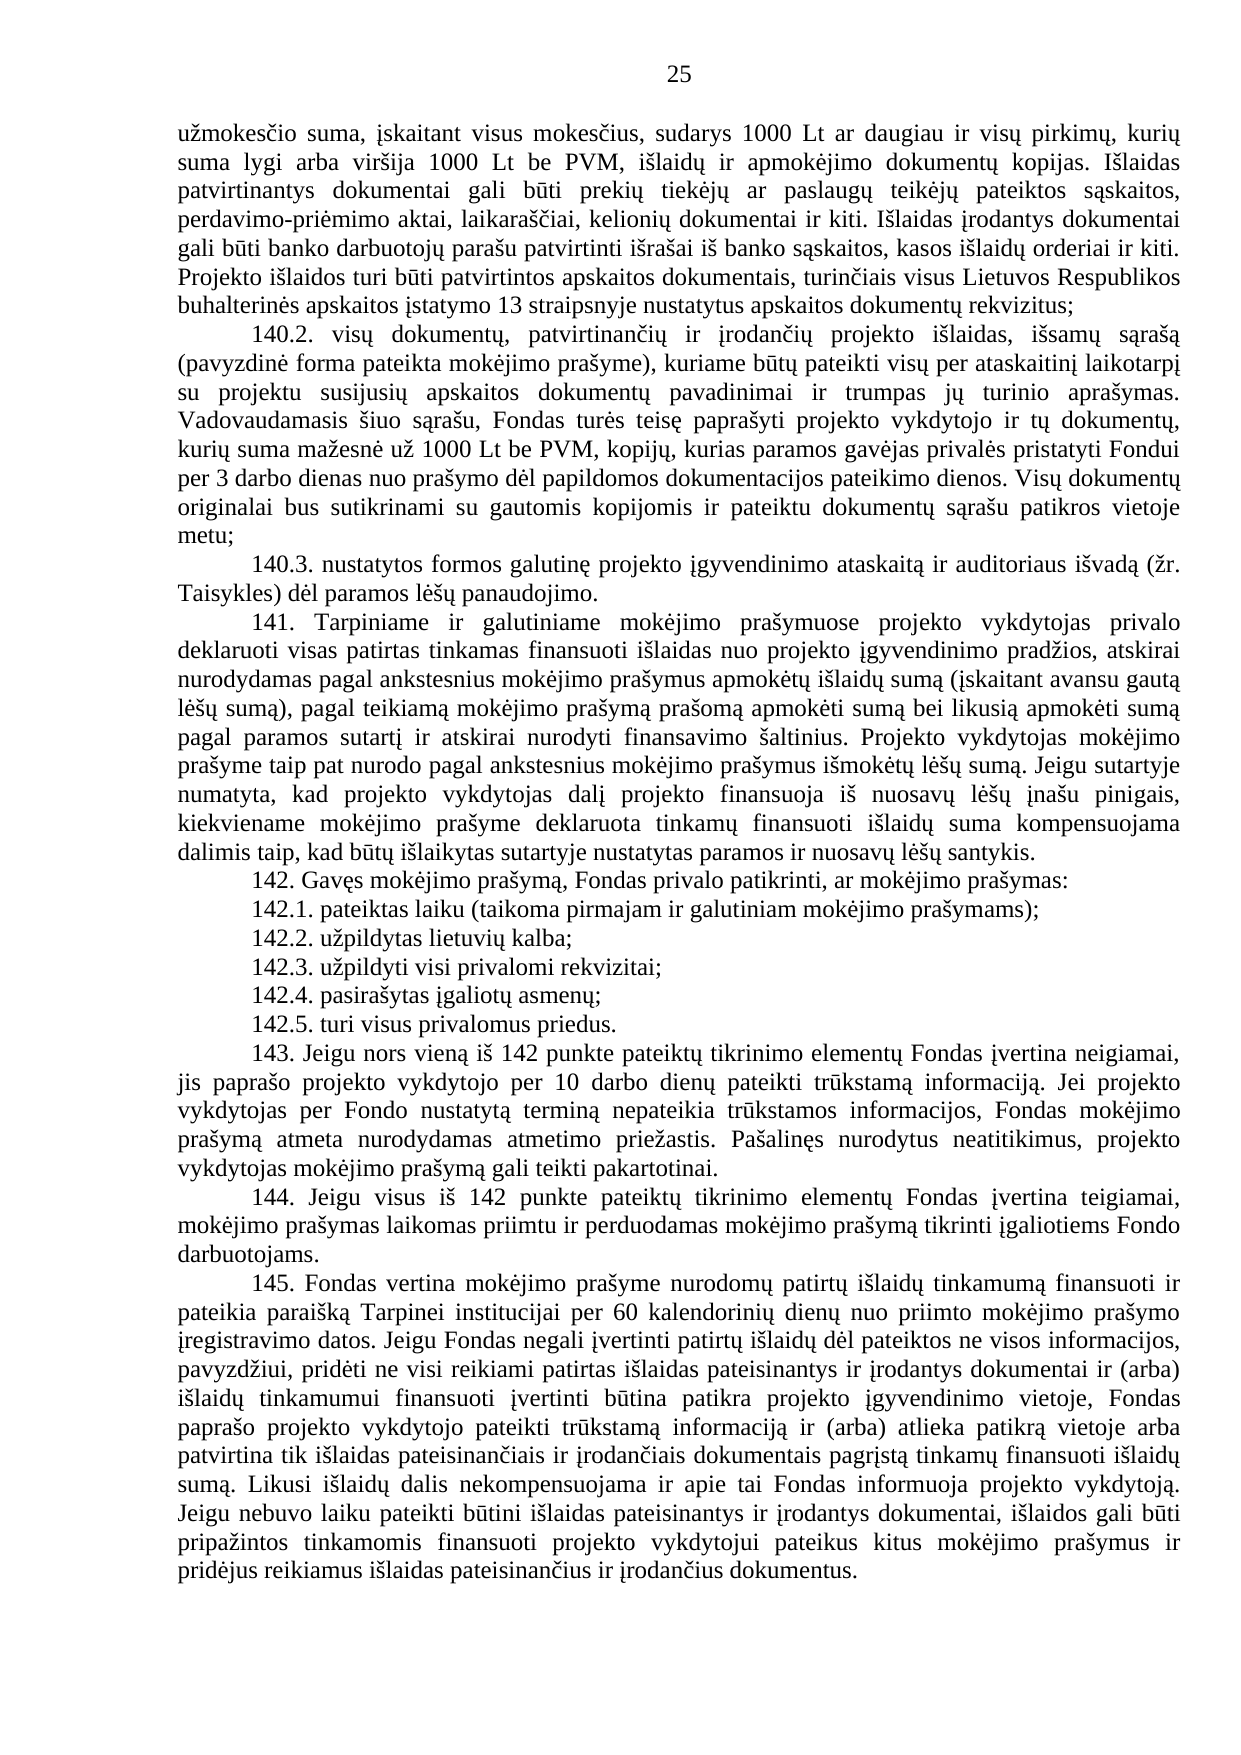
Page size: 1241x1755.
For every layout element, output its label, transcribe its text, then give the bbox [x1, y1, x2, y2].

text 140.2. visų dokumentų, patvirtinančių ir įrodančių projekto išlaidas, išsamų sąrašą (pavyzdinė forma pateikta mokėjimo prašyme), kuriame būtų pateikti visų per ataskaitinį laikotarpį su projektu susijusių apskaitos dokumentų pavadinimai ir trumpas jų turinio aprašymas. Vadovaudamasis šiuo sąrašu, Fondas turės teisę paprašyti projekto vykdytojo ir tų dokumentų, kurių suma mažesnė už 1000 Lt be PVM, kopijų, kurias paramos gavėjas privalės pristatyti Fondui per 3 darbo dienas nuo prašymo dėl papildomos dokumentacijos pateikimo dienos. Visų dokumentų originalai bus sutikrinami su gautomis kopijomis ir pateiktu dokumentų sąrašu patikros vietoje metu; [177, 319, 1181, 549]
text 141. Tarpiniame ir galutiniame mokėjimo prašymuose projekto vykdytojas privalo deklaruoti visas patirtas tinkamas finansuoti išlaidas nuo projekto įgyvendinimo pradžios, atskirai nurodydamas pagal ankstesnius mokėjimo prašymus apmokėtų išlaidų sumą (įskaitant avansu gautą lėšų sumą), pagal teikiamą mokėjimo prašymą prašomą apmokėti sumą bei likusią apmokėti sumą pagal paramos sutartį ir atskirai nurodyti finansavimo šaltinius. Projekto vykdytojas mokėjimo prašyme taip pat nurodo pagal ankstesnius mokėjimo prašymus išmokėtų lėšų sumą. Jeigu sutartyje numatyta, kad projekto vykdytojas dalį projekto finansuoja iš nuosavų lėšų įnašu pinigais, kiekviename mokėjimo prašyme deklaruota tinkamų finansuoti išlaidų suma kompensuojama dalimis taip, kad būtų išlaikytas sutartyje nustatytas paramos ir nuosavų lėšų santykis. [177, 607, 1181, 866]
text 143. Jeigu nors vieną iš 142 punkte pateiktų tikrinimo elementų Fondas įvertina neigiamai, jis paprašo projekto vykdytojo per 10 darbo dienų pateikti trūkstamą informaciją. Jei projekto vykdytojas per Fondo nustatytą terminą nepateikia trūkstamos informacijos, Fondas mokėjimo prašymą atmeta nurodydamas atmetimo priežastis. Pašalinęs nurodytus neatitikimus, projekto vykdytojas mokėjimo prašymą gali teikti pakartotinai. [177, 1038, 1181, 1182]
text užmokesčio suma, įskaitant visus mokesčius, sudarys 1000 Lt ar daugiau ir visų pirkimų, kurių suma lygi arba viršija 1000 Lt be PVM, išlaidų ir apmokėjimo dokumentų kopijas. Išlaidas patvirtinantys dokumentai gali būti prekių tiekėjų ar paslaugų teikėjų pateiktos sąskaitos, perdavimo-priėmimo aktai, laikaraščiai, kelionių dokumentai ir kiti. Išlaidas įrodantys dokumentai gali būti banko darbuotojų parašu patvirtinti išrašai iš banko sąskaitos, kasos išlaidų orderiai ir kiti. Projekto išlaidos turi būti patvirtintos apskaitos dokumentais, turinčiais visus Lietuvos Respublikos buhalterinės apskaitos įstatymo 13 straipsnyje nustatytus apskaitos dokumentų rekvizitus; [177, 118, 1181, 319]
text 144. Jeigu visus iš 142 punkte pateiktų tikrinimo elementų Fondas įvertina teigiamai, mokėjimo prašymas laikomas priimtu ir perduodamas mokėjimo prašymą tikrinti įgaliotiems Fondo darbuotojams. [177, 1182, 1181, 1268]
text 145. Fondas vertina mokėjimo prašyme nurodomų patirtų išlaidų tinkamumą finansuoti ir pateikia paraišką Tarpinei institucijai per 60 kalendorinių dienų nuo priimto mokėjimo prašymo įregistravimo datos. Jeigu Fondas negali įvertinti patirtų išlaidų dėl pateiktos ne visos informacijos, pavyzdžiui, pridėti ne visi reikiami patirtas išlaidas pateisinantys ir įrodantys dokumentai ir (arba) išlaidų tinkamumui finansuoti įvertinti būtina patikra projekto įgyvendinimo vietoje, Fondas paprašo projekto vykdytojo pateikti trūkstamą informaciją ir (arba) atlieka patikrą vietoje arba patvirtina tik išlaidas pateisinančiais ir įrodančiais dokumentais pagrįstą tinkamų finansuoti išlaidų sumą. Likusi išlaidų dalis nekompensuojama ir apie tai Fondas informuoja projekto vykdytoją. Jeigu nebuvo laiku pateikti būtini išlaidas pateisinantys ir įrodantys dokumentai, išlaidos gali būti pripažintos tinkamomis finansuoti projekto vykdytojui pateikus kitus mokėjimo prašymus ir pridėjus reikiamus išlaidas pateisinančius ir įrodančius dokumentus. [177, 1268, 1181, 1584]
text 142.2. užpildytas lietuvių kalba; [177, 923, 1181, 952]
text 142.3. užpildyti visi privalomi rekvizitai; [177, 952, 1181, 981]
text 142. Gavęs mokėjimo prašymą, Fondas privalo patikrinti, ar mokėjimo prašymas: [177, 866, 1181, 894]
text 142.4. pasirašytas įgaliotų asmenų; [177, 981, 1181, 1009]
text 142.5. turi visus privalomus priedus. [177, 1009, 1181, 1038]
text 142.1. pateiktas laiku (taikoma pirmajam ir galutiniam mokėjimo prašymams); [177, 894, 1181, 923]
text 140.3. nustatytos formos galutinę projekto įgyvendinimo ataskaitą ir auditoriaus išvadą (žr. Taisykles) dėl paramos lėšų panaudojimo. [177, 549, 1181, 607]
